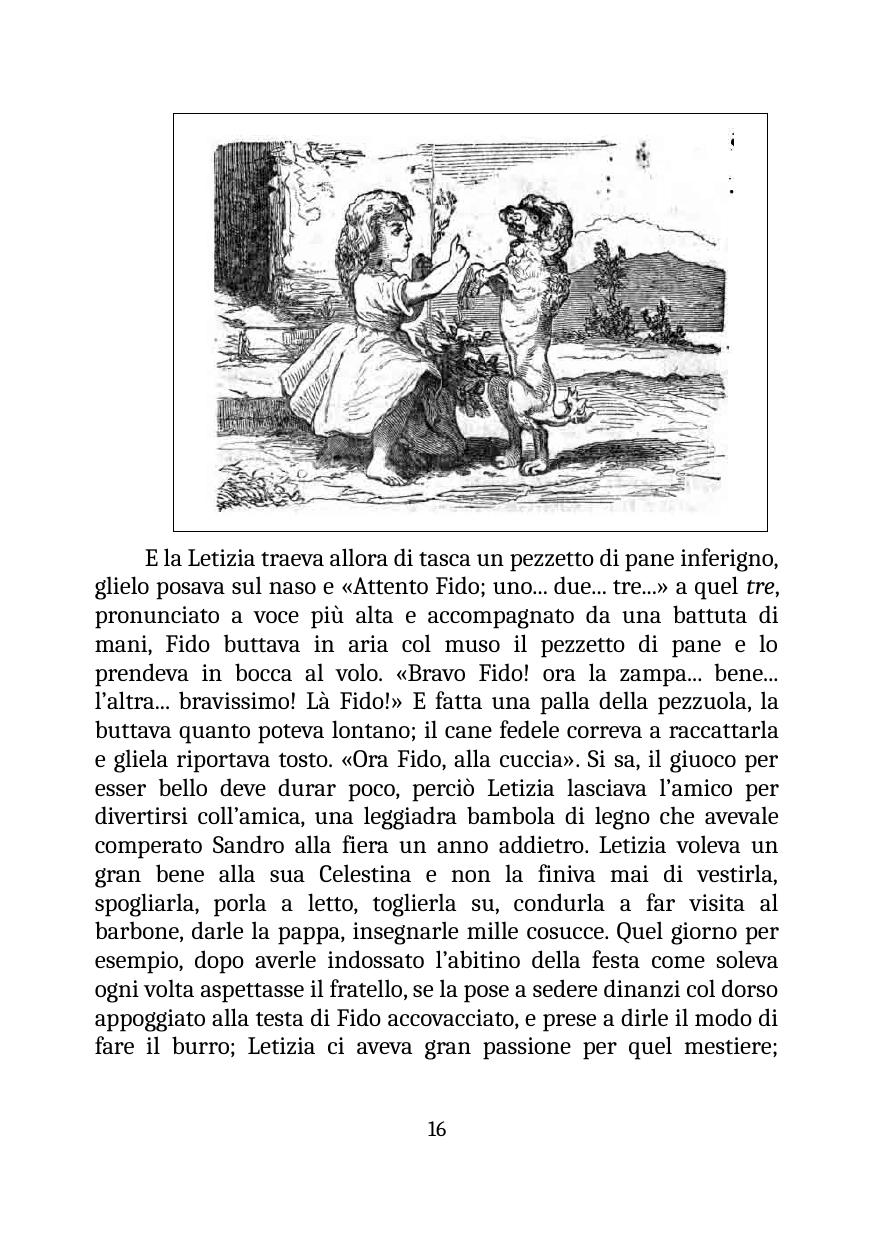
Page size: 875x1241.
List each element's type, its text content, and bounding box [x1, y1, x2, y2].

text E la Letizia traeva allora di tasca un pezzetto di pane inferigno, glielo posava sul naso e «Attento Fido; uno... due... tre...» a quel tre, pronunciato a voce più alta e accompagnato da una battuta di mani, Fido buttava in aria col muso il pezzetto di pane e lo prendeva in bocca al volo. «Bravo Fido! ora la zampa... bene... l’altra... bravissimo! Là Fido!» E fatta una palla della pezzuola, la buttava quanto poteva lontano; il cane fedele correva a raccattarla e gliela riportava tosto. «Ora Fido, alla cuccia». Si sa, il giuoco per esser bello deve durar poco, perciò Letizia lasciava l’amico per divertirsi coll’amica, una leggiadra bambola di legno che avevale comperato Sandro alla fiera un anno addietro. Letizia voleva un gran bene alla sua Celestina e non la finiva mai di vestirla, spogliarla, porla a letto, toglierla su, condurla a far visita al barbone, darle la pappa, insegnarle mille cosucce. Quel giorno per esempio, dopo averle indossato l’abitino della festa come soleva ogni volta aspettasse il fratello, se la pose a sedere dinanzi col dorso appoggiato alla testa di Fido accovacciato, e prese a dirle il modo di fare il burro; Letizia ci aveva gran passione per quel mestiere; [94, 94, 779, 1061]
picture [206, 128, 734, 515]
